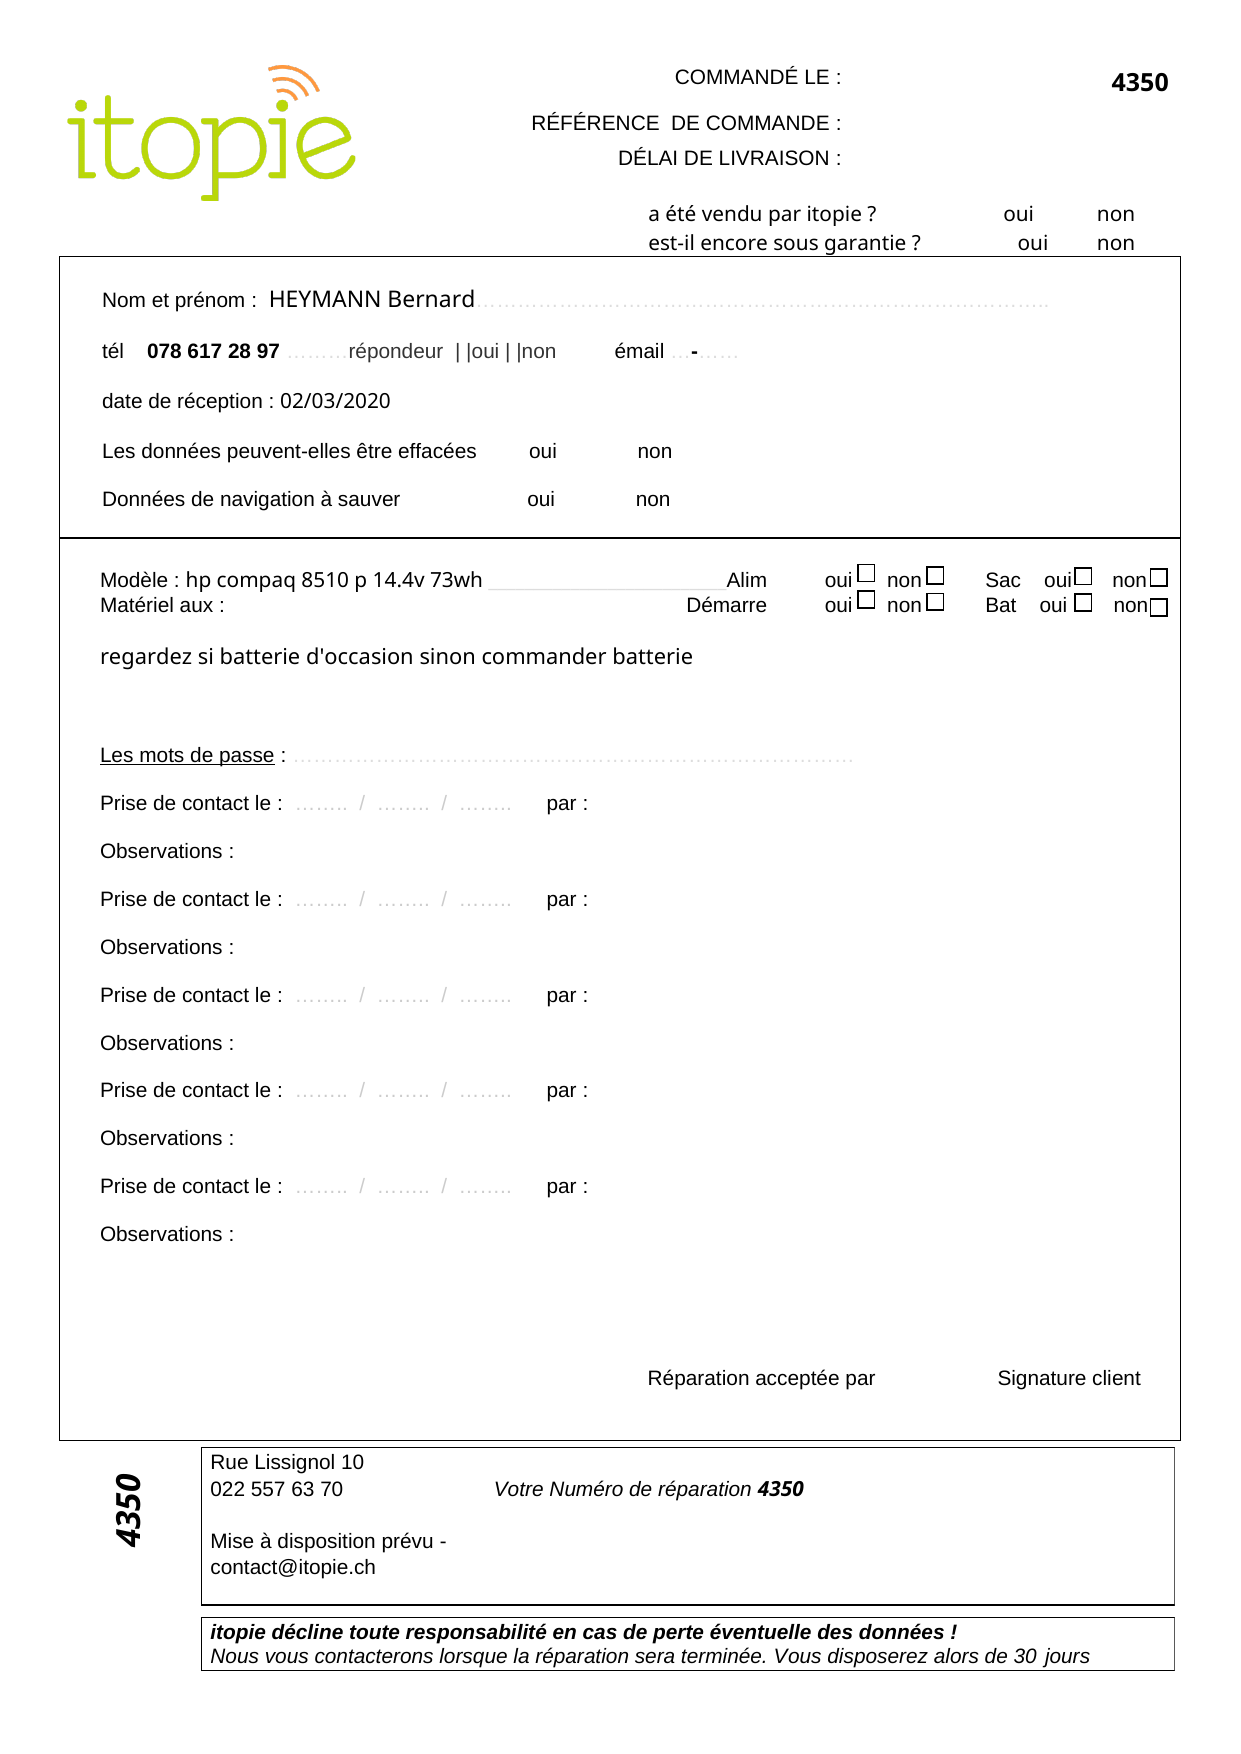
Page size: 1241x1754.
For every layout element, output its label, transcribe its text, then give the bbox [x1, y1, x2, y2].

text Modèle : hp compaq 8510 p 14.4v 73wh Alim oui non Sac oui non [60, 562, 856, 590]
text Observations : [60, 1219, 1180, 1246]
text date de réception : 02/03/2020 [60, 383, 1180, 415]
text Les mots de passe : ……………………………………………………………………… [60, 740, 1180, 767]
table_header Rue Lissignol 10 022 557 63 70 Votre Numéro de réparation 4350 Mise à disposition prévu - contact@itopie.ch [195, 1441, 1180, 1611]
text a été vendu par itopie ? oui non [59, 199, 1181, 228]
text Données de navigation à sauver oui non [60, 484, 1180, 511]
text Prise de contact le : …….. / …….. / …….. par : [60, 979, 1180, 1006]
table_header COMMANDÉ LE : [490, 59, 847, 104]
text Nom et prénom : HEYMANN Bernard……………………………………………………………………….. [60, 280, 1180, 314]
text Prise de contact le : …….. / …….. / …….. par : [60, 1075, 1180, 1102]
text regardez si batterie d'occasion sinon commander batterie [60, 638, 1180, 671]
text Matériel aux : Démarre oui non Bat oui non [60, 590, 1180, 617]
text Prise de contact le : …….. / …….. / …….. par : [60, 883, 1180, 911]
text Observations : [60, 1123, 1180, 1150]
text Observations : [60, 931, 1180, 958]
text Prise de contact le : …….. / …….. / …….. par : [60, 1171, 1180, 1198]
table_cell itopie décline toute responsabilité en cas de perte éventuelle des données ! Nous vous contacterons lorsque la réparation sera terminée. Vous disposerez alors de 30 jours [195, 1611, 1180, 1677]
table_cell [847, 140, 1180, 175]
table_header 4350 [59, 1441, 195, 1677]
text Réparation acceptée par Signature client [60, 1363, 1180, 1390]
text Modèle : hp compaq 8510 p 14.4v 73wh Alim oui non Sac oui non [879, 562, 925, 590]
text Les données peuvent-elles être effacées oui non [60, 436, 1180, 463]
text Prise de contact le : …….. / …….. / …….. par : [60, 788, 1180, 815]
text Observations : [60, 1027, 1180, 1054]
text est-il encore sous garantie ? oui non [59, 228, 1181, 256]
text Modèle : hp compaq 8510 p 14.4v 73wh Alim oui non Sac oui non [948, 562, 1180, 590]
table_cell DÉLAI DE LIVRAISON : [490, 140, 847, 175]
table_cell RÉFÉRENCE DE COMMANDE : [490, 105, 847, 140]
picture [67, 65, 356, 201]
text Observations : [60, 836, 1180, 863]
table_header 4350 [847, 59, 1180, 104]
text tél 078 617 28 97 ………répondeur | |oui | |non émail …-…… [60, 335, 1180, 362]
table_cell [847, 105, 1180, 140]
